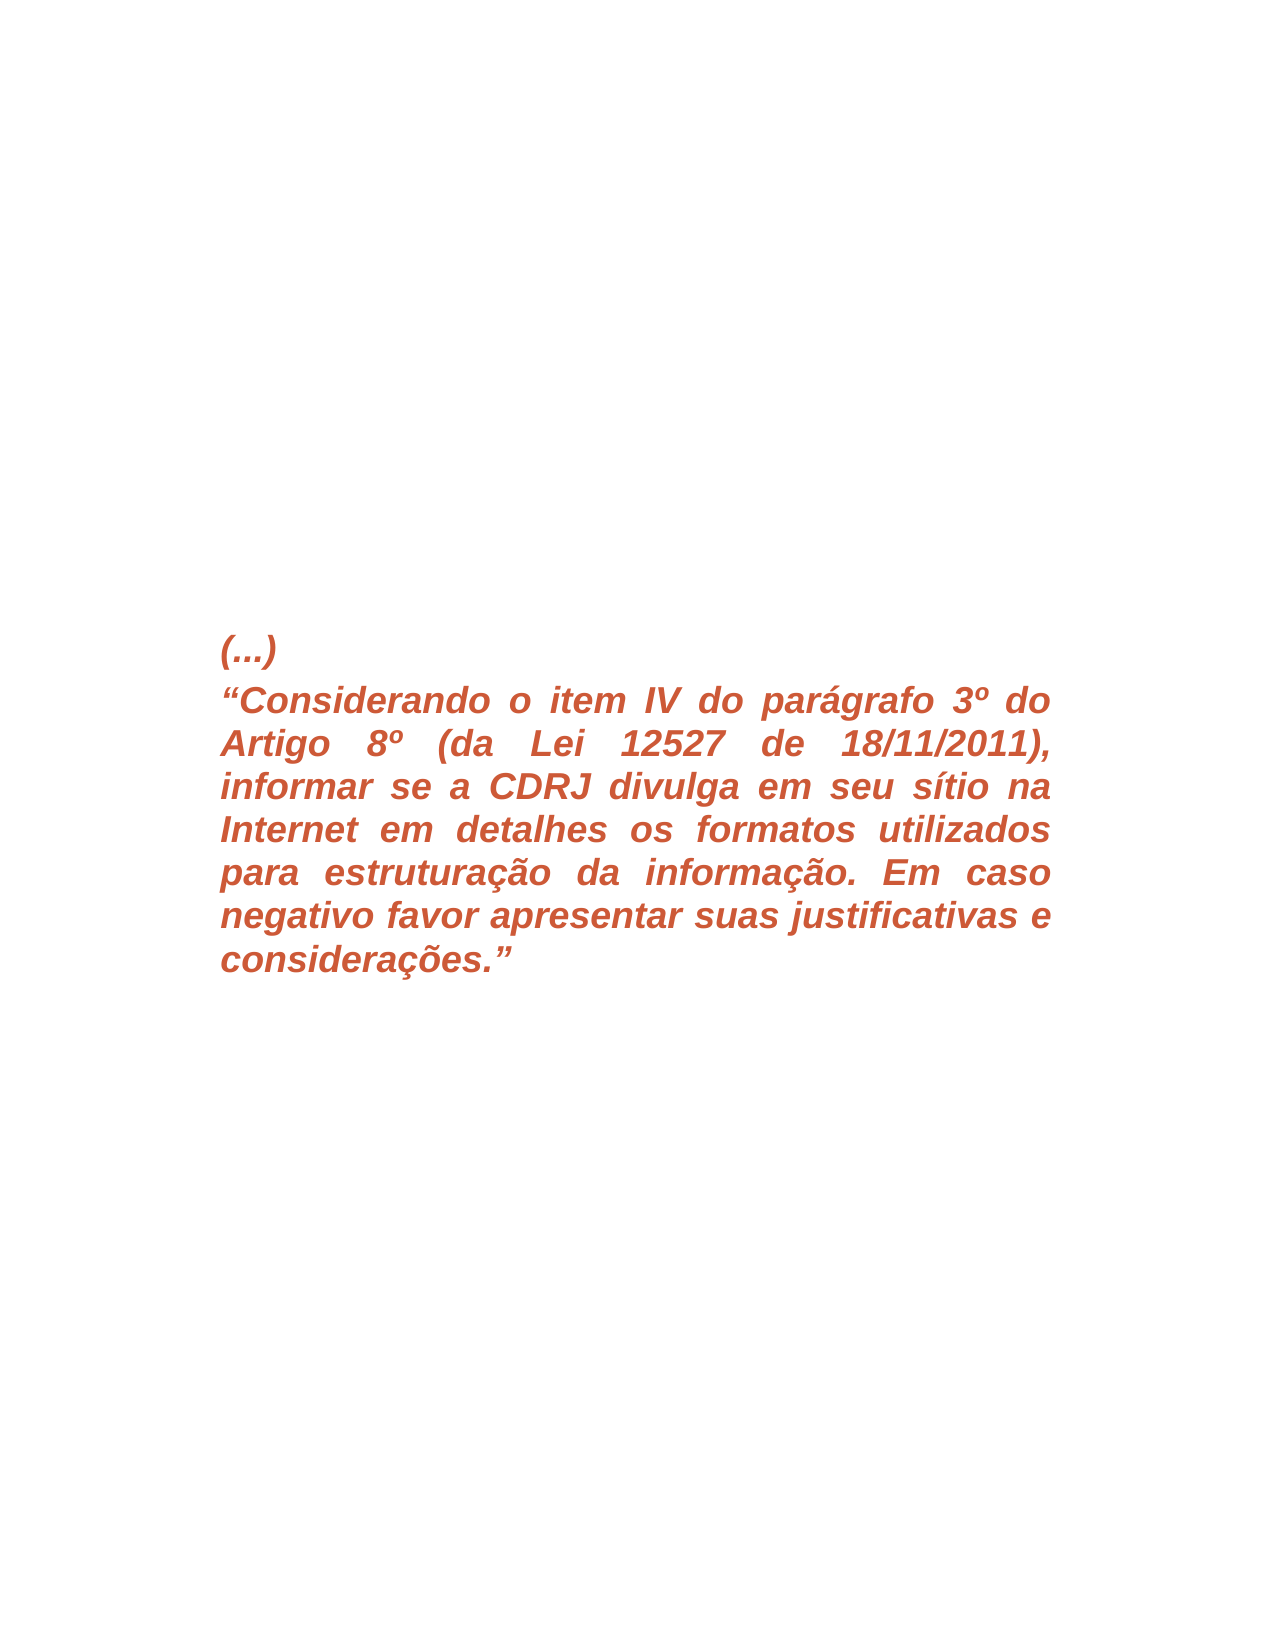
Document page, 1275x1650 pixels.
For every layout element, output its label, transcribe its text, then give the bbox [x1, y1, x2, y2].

subtitle “Considerando o item IV do parágrafo 3º do Artigo 8º (da Lei 12527 de 18/11/2011), informar se a CDRJ divulga em seu sítio na Internet em detalhes os formatos utilizados para estruturação da informação. Em caso negativo favor apresentar suas justificativas e considerações.” [220, 678, 1052, 980]
subtitle (...) [220, 627, 1052, 670]
